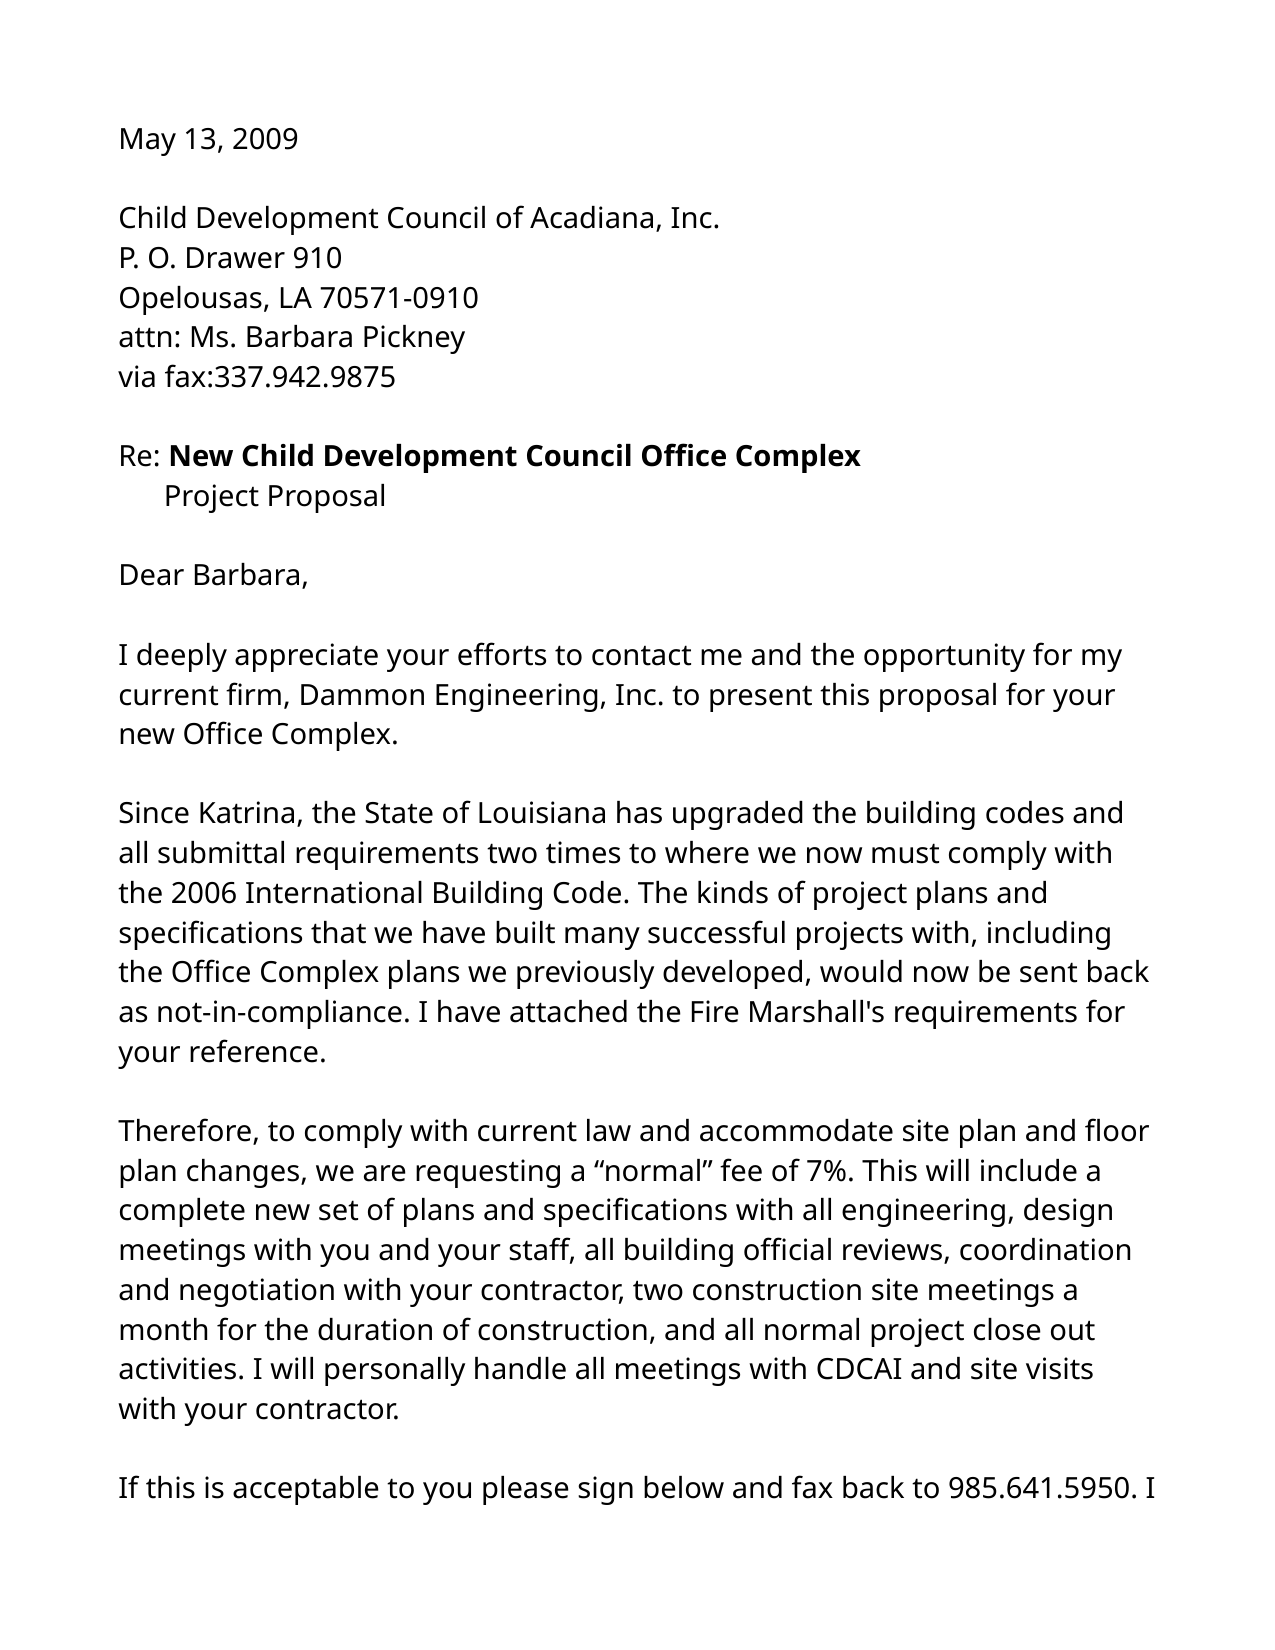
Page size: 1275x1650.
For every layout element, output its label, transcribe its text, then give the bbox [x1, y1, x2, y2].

text Re: New Child Development Council Office Complex [118, 436, 1157, 475]
text via fax:337.942.9875 [118, 356, 1157, 396]
text Since Katrina, the State of Louisiana has upgraded the building codes and all submittal requirements two times to where we now must comply with the 2006 International Building Code. The kinds of project plans and specifications that we have built many successful projects with, including the Office Complex plans we previously developed, would now be sent back as not-in-compliance. I have attached the Fire Marshall's requirements for your reference. [118, 793, 1157, 1071]
text May 13, 2009 [118, 118, 1157, 158]
text Child Development Council of Acadiana, Inc. [118, 197, 1157, 237]
text Therefore, to comply with current law and accommodate site plan and floor plan changes, we are requesting a “normal” fee of 7%. This will include a complete new set of plans and specifications with all engineering, design meetings with you and your staff, all building official reviews, coordination and negotiation with your contractor, two construction site meetings a month for the duration of construction, and all normal project close out activities. I will personally handle all meetings with CDCAI and site visits with your contractor. [118, 1110, 1157, 1428]
text Dear Barbara, [118, 555, 1157, 594]
text Project Proposal [118, 475, 1157, 515]
text P. O. Drawer 910 [118, 237, 1157, 277]
text If this is acceptable to you please sign below and fax back to 985.641.5950. I [118, 1467, 1157, 1507]
text I deeply appreciate your efforts to contact me and the opportunity for my current firm, Dammon Engineering, Inc. to present this proposal for your new Office Complex. [118, 634, 1157, 753]
text attn: Ms. Barbara Pickney [118, 317, 1157, 356]
text Opelousas, LA 70571-0910 [118, 277, 1157, 317]
